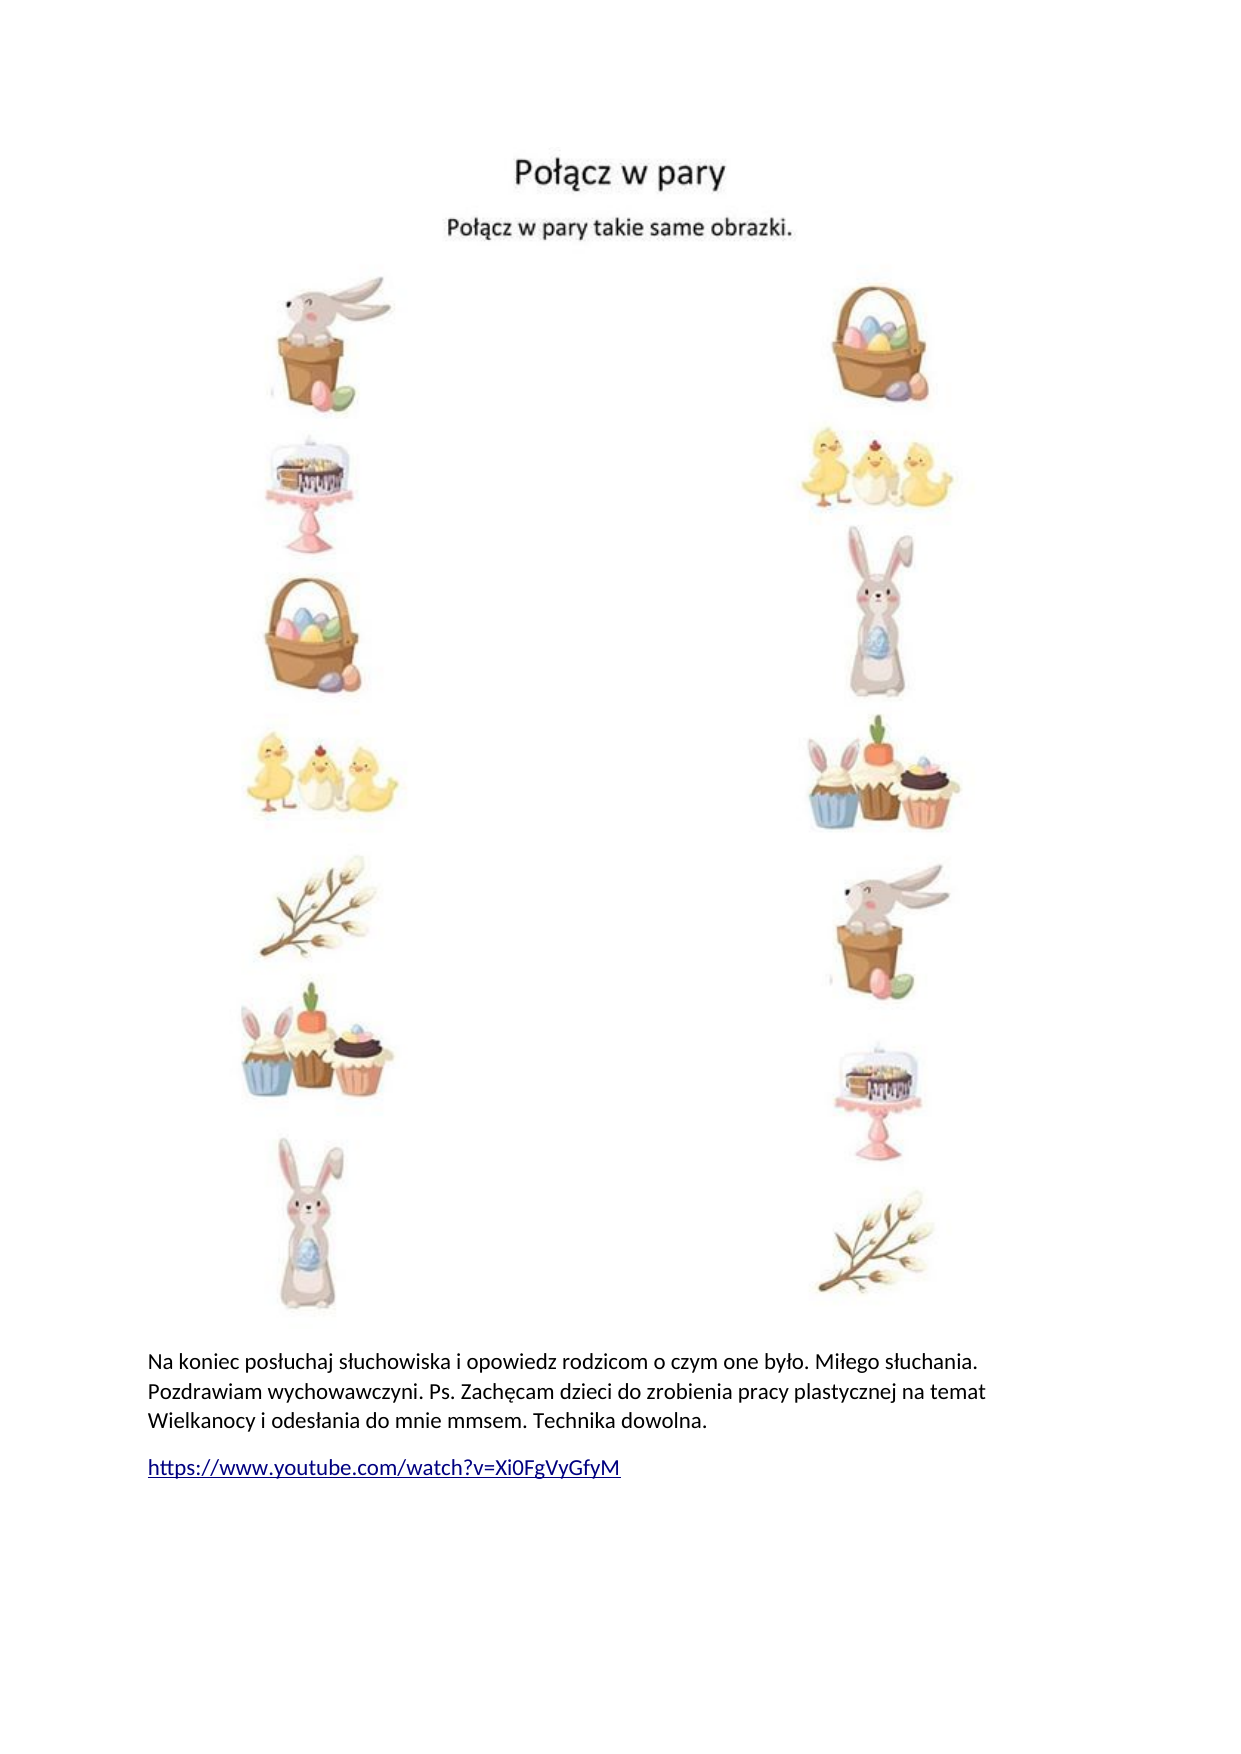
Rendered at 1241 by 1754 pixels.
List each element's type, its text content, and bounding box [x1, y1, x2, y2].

text https://www.youtube.com/watch?v=Xi0FgVyGfyM [148, 1453, 1093, 1481]
text Na koniec posłuchaj słuchowiska i opowiedz rodzicom o czym one było. Miłego słuchania. Pozdrawiam wychowawczyni. Ps. Zachęcam dzieci do zrobienia pracy plastycznej na temat Wielkanocy i odesłania do mnie mmsem. Technika dowolna. [148, 1347, 1093, 1434]
